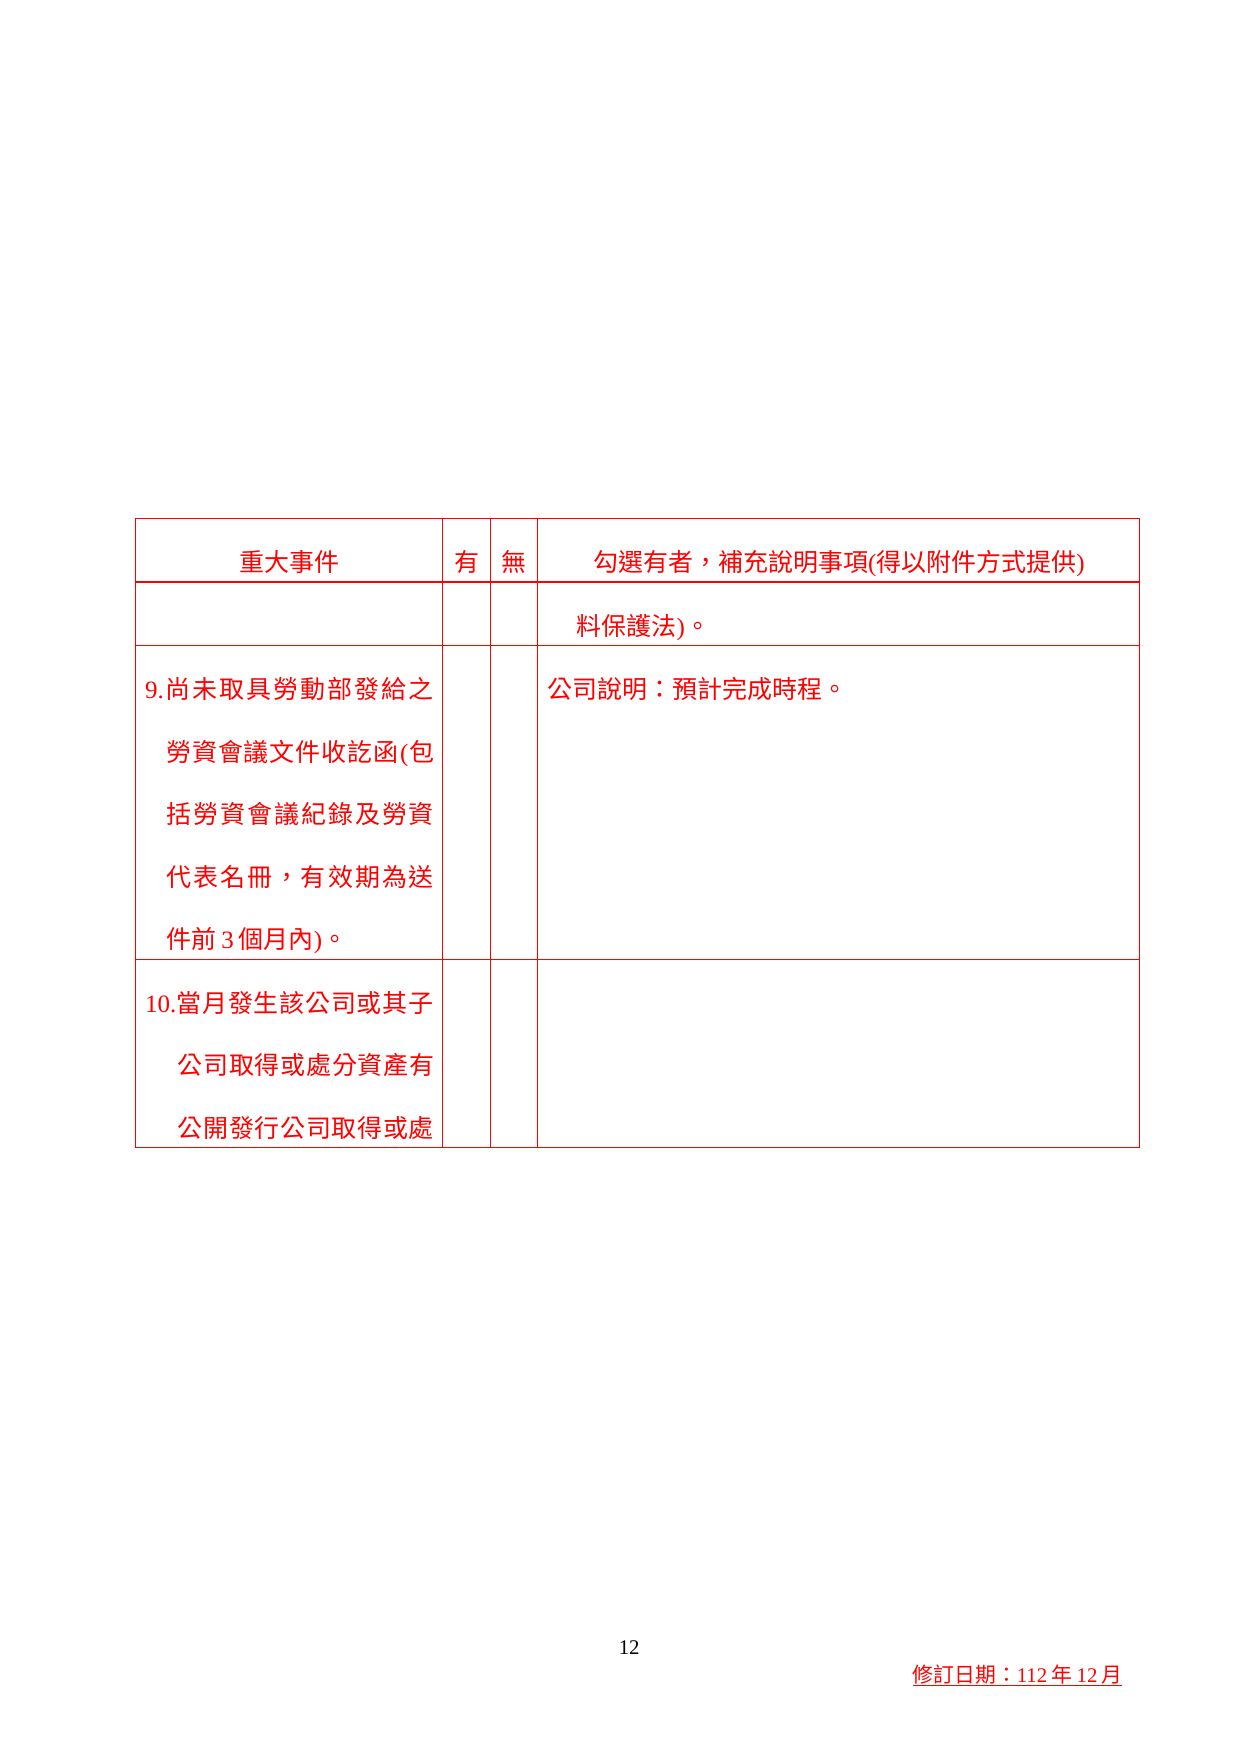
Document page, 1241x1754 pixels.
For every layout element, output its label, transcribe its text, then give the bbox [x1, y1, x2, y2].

table_cell [443, 646, 490, 958]
table_cell 9.尚未取具勞動部發給之勞資會議文件收訖函(包括勞資會議紀錄及勞資代表名冊，有效期為送件前3個月內)。 [136, 646, 442, 958]
table_cell 10.當月發生該公司或其子公司取得或處分資產有公開發行公司取得或處 [136, 960, 442, 1147]
table_cell [443, 960, 490, 1147]
table_cell [136, 583, 442, 645]
table_cell [491, 960, 537, 1147]
table_header 無 [491, 519, 537, 581]
table_cell [538, 960, 1139, 1147]
table_header 勾選有者，補充說明事項(得以附件方式提供) [538, 519, 1139, 581]
table_header 重大事件 [136, 519, 442, 581]
table_header 有 [443, 519, 490, 581]
table_cell [491, 583, 537, 645]
table_cell 料保護法)。 [538, 583, 1139, 645]
table_cell [491, 646, 537, 958]
table_cell 公司說明：預計完成時程。 [538, 646, 1139, 958]
table_cell [443, 583, 490, 645]
